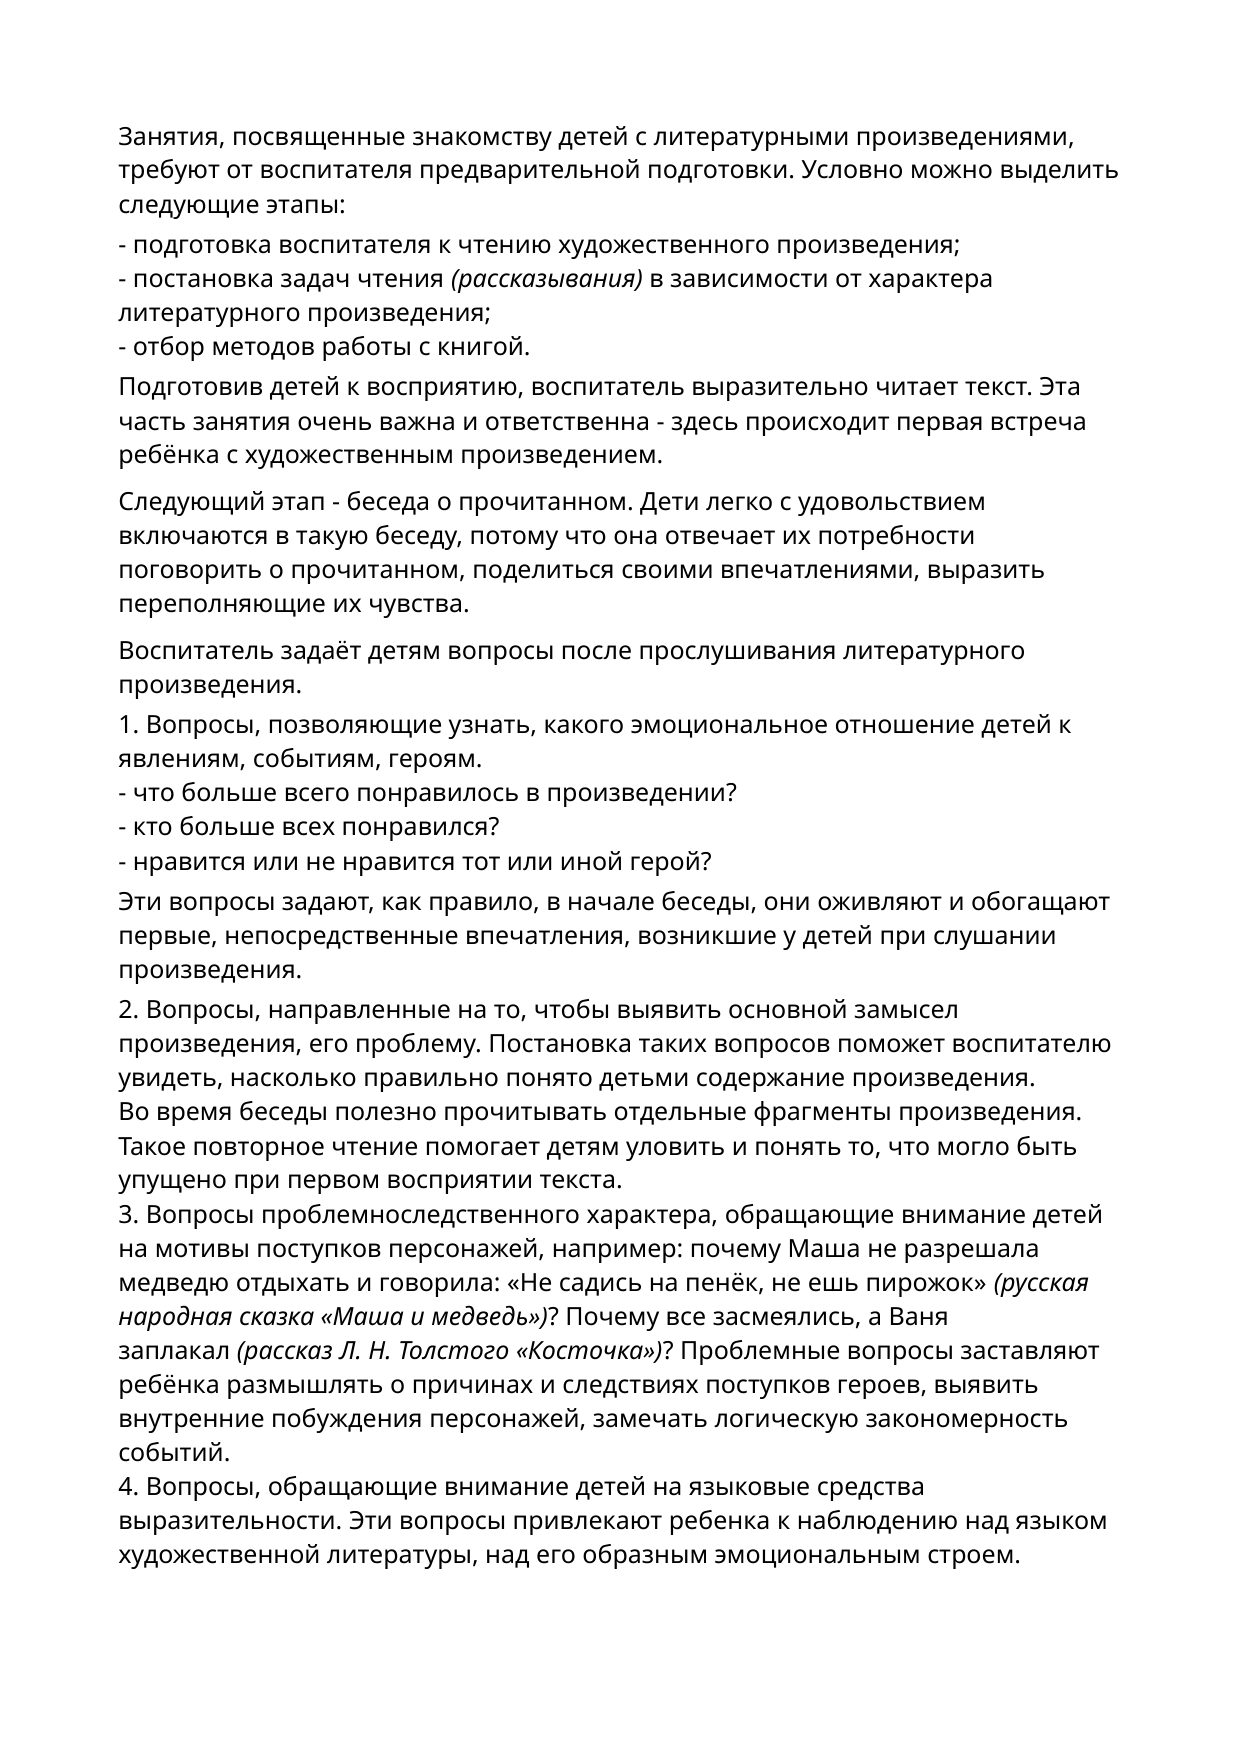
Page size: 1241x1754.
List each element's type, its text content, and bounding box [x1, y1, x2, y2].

text - подготовка воспитателя к чтению художественного произведения; [118, 227, 1122, 261]
text Эти вопросы задают, как правило, в начале беседы, они оживляют и обогащают первые, непосредственные впечатления, возникшие у детей при слушании произведения. [118, 883, 1122, 986]
text Следующий этап - беседа о прочитанном. Дети легко с удовольствием включаются в такую беседу, потому что она отвечает их потребности поговорить о прочитанном, поделиться своими впечатлениями, выразить переполняющие их чувства. [118, 484, 1122, 620]
text Во время беседы полезно прочитывать отдельные фрагменты произведения. Такое повторное чтение помогает детям уловить и понять то, что могло быть упущено при первом восприятии текста. [118, 1094, 1122, 1196]
text 1. Вопросы, позволяющие узнать, какого эмоциональное отношение детей к явлениям, событиям, героям. [118, 707, 1122, 775]
text - постановка задач чтения (рассказывания) в зависимости от характера литературного произведения; [118, 261, 1122, 329]
text - что больше всего понравилось в произведении? [118, 775, 1122, 809]
text 4. Вопросы, обращающие внимание детей на языковые средства выразительности. Эти вопросы привлекают ребенка к наблюдению над языком художественной литературы, над его образным эмоциональным строем. [118, 1469, 1122, 1571]
text Занятия, посвященные знакомству детей с литературными произведениями, требуют от воспитателя предварительной подготовки. Условно можно выделить следующие этапы: [118, 118, 1122, 220]
text 3. Вопросы проблемноследственного характера, обращающие внимание детей на мотивы поступков персонажей, например: почему Маша не разрешала медведю отдыхать и говорила: «Не садись на пенёк, не ешь пирожок» (русская народная сказка «Маша и медведь»)? Почему все засмеялись, а Ваня заплакал (рассказ Л. Н. Толстого «Косточка»)? Проблемные вопросы заставляют ребёнка размышлять о причинах и следствиях поступков героев, выявить внутренние побуждения персонажей, замечать логическую закономерность событий. [118, 1196, 1122, 1469]
text - кто больше всех понравился? [118, 809, 1122, 843]
text - нравится или не нравится тот или иной герой? [118, 843, 1122, 877]
text Подготовив детей к восприятию, воспитатель выразительно читает текст. Эта часть занятия очень важна и ответственна - здесь происходит первая встреча ребёнка с художественным произведением. [118, 369, 1122, 471]
text 2. Вопросы, направленные на то, чтобы выявить основной замысел произведения, его проблему. Постановка таких вопросов поможет воспитателю увидеть, насколько правильно понято детьми содержание произведения. [118, 992, 1122, 1094]
text - отбор методов работы с книгой. [118, 329, 1122, 363]
text Воспитатель задаёт детям вопросы после прослушивания литературного произведения. [118, 632, 1122, 701]
